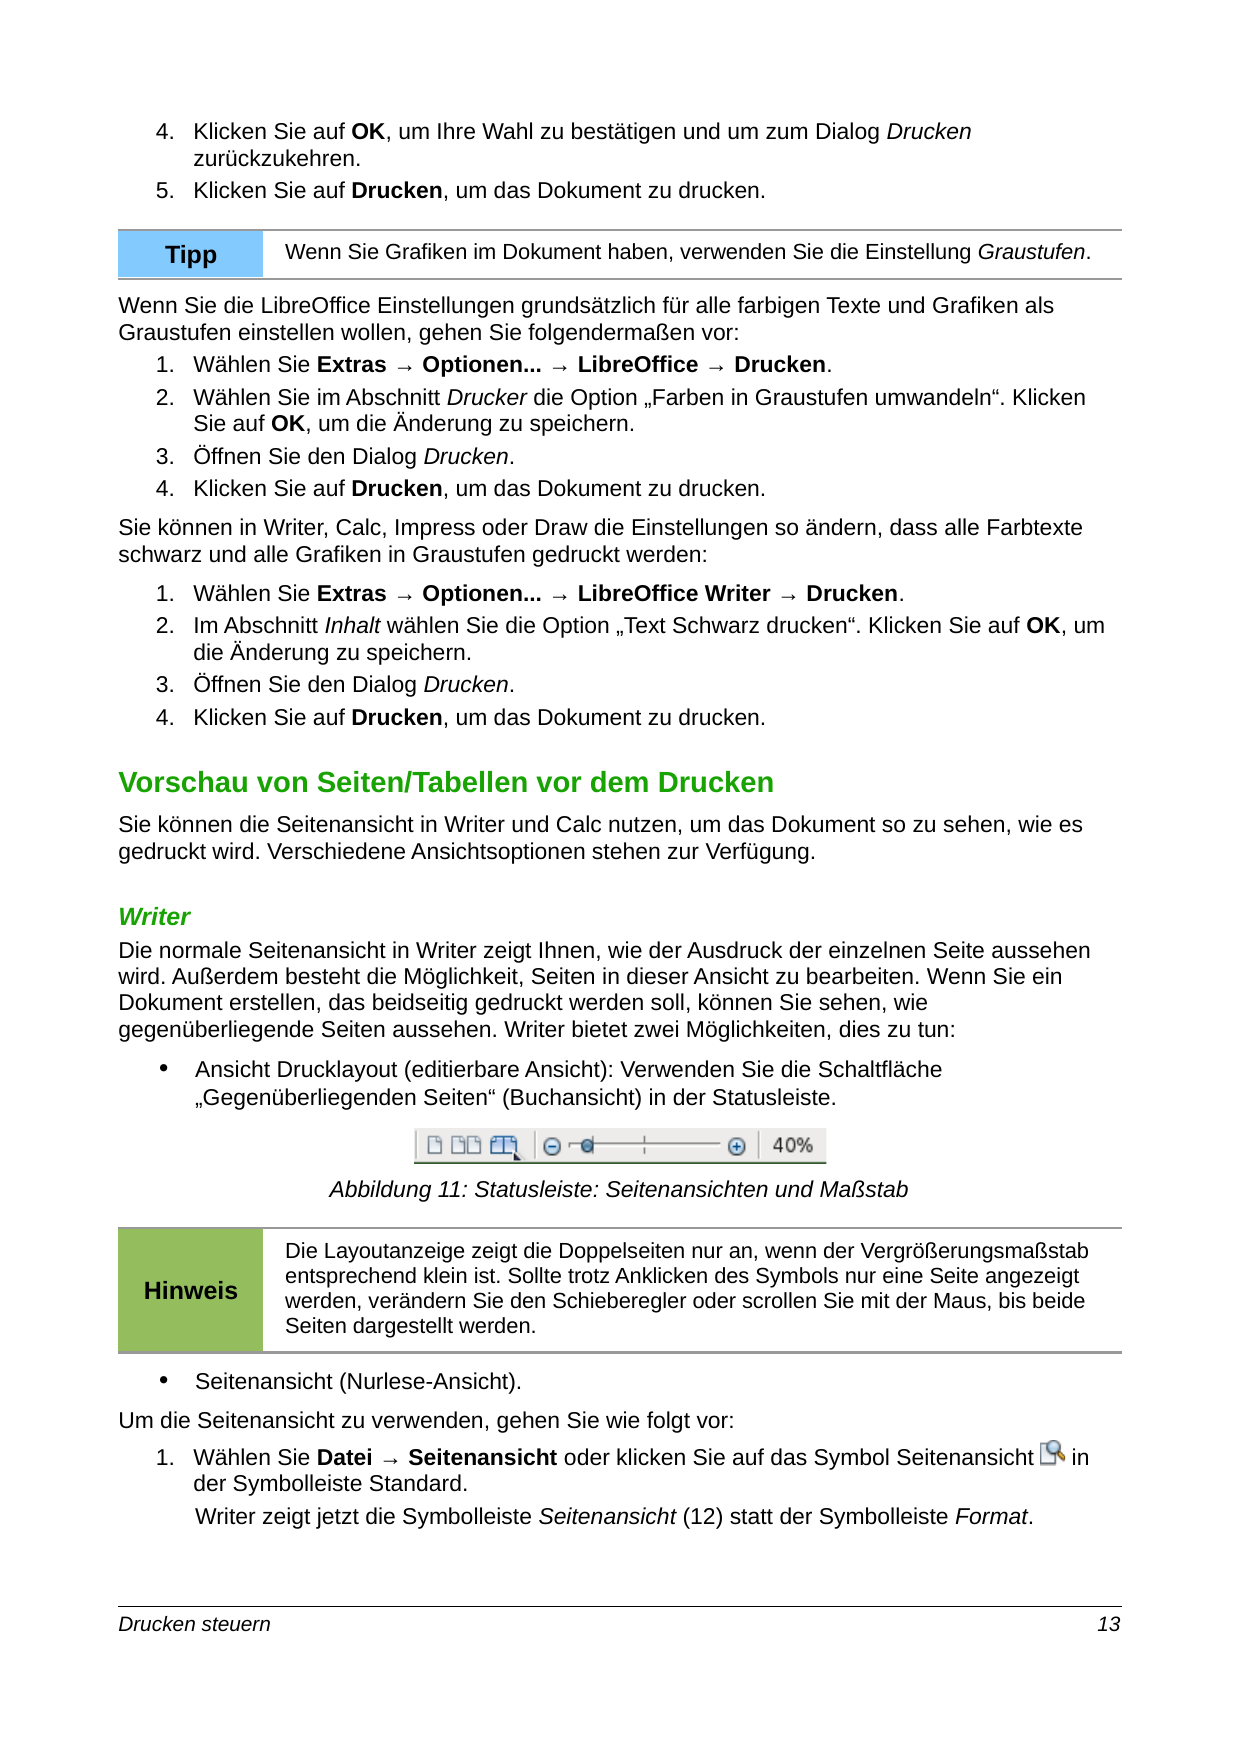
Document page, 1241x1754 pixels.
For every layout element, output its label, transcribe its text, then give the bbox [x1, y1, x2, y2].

list Wählen Sie Extras → Optionen... → LibreOffice Writer → Drucken. [156, 579, 1122, 606]
picture [1040, 1440, 1066, 1466]
list Im Abschnitt Inhalt wählen Sie die Option „Text Schwarz drucken“. Klicken Sie auf OK, um die Änderung zu speichern. [156, 612, 1122, 665]
list Klicken Sie auf Drucken, um das Dokument zu drucken. [156, 177, 1122, 203]
table_header Die Layoutanzeige zeigt die Doppelseiten nur an, wenn der Vergrößerungsmaßstab entsprechend klein ist. Sollte trotz Anklicken des Symbols nur eine Seite angezeigt werden, verändern Sie den Schieberegler oder scrollen Sie mit der Maus, bis beide Seiten dargestellt werden. [264, 1229, 1122, 1351]
picture [414, 1128, 827, 1164]
list Um die Seitenansicht zu verwenden, gehen Sie wie folgt vor: [118, 1407, 1122, 1434]
list Wählen Sie Extras → Optionen... → LibreOffice → Drucken. [156, 351, 1122, 378]
text Sie können in Writer, Calc, Impress oder Draw die Einstellungen so ändern, dass alle Farbtexte schwarz und alle Grafiken in Graustufen gedruckt werden: [118, 514, 1122, 567]
text Die normale Seitenansicht in Writer zeigt Ihnen, wie der Ausdruck der einzelnen Seite aussehen wird. Außerdem besteht die Möglichkeit, Seiten in dieser Ansicht zu bearbeiten. Wenn Sie ein Dokument erstellen, das beidseitig gedruckt werden soll, können Sie sehen, wie gegenüberliegende Seiten aussehen. Writer bietet zwei Möglichkeiten, dies zu tun: [118, 937, 1122, 1042]
text Sie können die Seitenansicht in Writer und Calc nutzen, um das Dokument so zu sehen, wie es gedruckt wird. Verschiedene Ansichtsoptionen stehen zur Verfügung. [118, 811, 1122, 864]
list Klicken Sie auf OK, um Ihre Wahl zu bestätigen und um zum Dialog Drucken zurückzukehren. [156, 118, 1122, 171]
subtitle Vorschau von Seiten/Tabellen vor dem Drucken [118, 766, 1122, 799]
subtitle Writer [118, 902, 1122, 930]
list Klicken Sie auf Drucken, um das Dokument zu drucken. [156, 704, 1122, 730]
table_header Tipp [118, 231, 263, 277]
list Öffnen Sie den Dialog Drucken. [156, 671, 1122, 697]
table_header Wenn Sie Grafiken im Dokument haben, verwenden Sie die Einstellung Graustufen. [264, 231, 1122, 277]
table_header Hinweis [118, 1229, 263, 1351]
text Abbildung 11: Statusleiste: Seitenansichten und Maßstab [329, 1176, 911, 1202]
list Writer zeigt jetzt die Symbolleiste Seitenansicht (Abbildung 12) statt der Symbolleiste Format. [195, 1503, 1122, 1529]
list Ansicht Drucklayout (editierbare Ansicht): Verwenden Sie die Schaltfläche „Gegenüberliegenden Seiten“ (Buchansicht) in der Statusleiste. [156, 1054, 1122, 1110]
list Öffnen Sie den Dialog Drucken. [156, 443, 1122, 469]
list Wählen Sie im Abschnitt Drucker die Option „Farben in Graustufen umwandeln“. Klicken Sie auf OK, um die Änderung zu speichern. [156, 384, 1122, 437]
list Wenn Sie die LibreOffice Einstellungen grundsätzlich für alle farbigen Texte und Grafiken als Graustufen einstellen wollen, gehen Sie folgendermaßen vor: [118, 292, 1122, 345]
list Klicken Sie auf Drucken, um das Dokument zu drucken. [156, 475, 1122, 502]
list Wählen Sie Datei → Seitenansicht oder klicken Sie auf das Symbol Seitenansicht in der Symbolleiste Standard. [156, 1440, 1122, 1497]
list Seitenansicht (Nurlese-Ansicht). [156, 1366, 1122, 1395]
